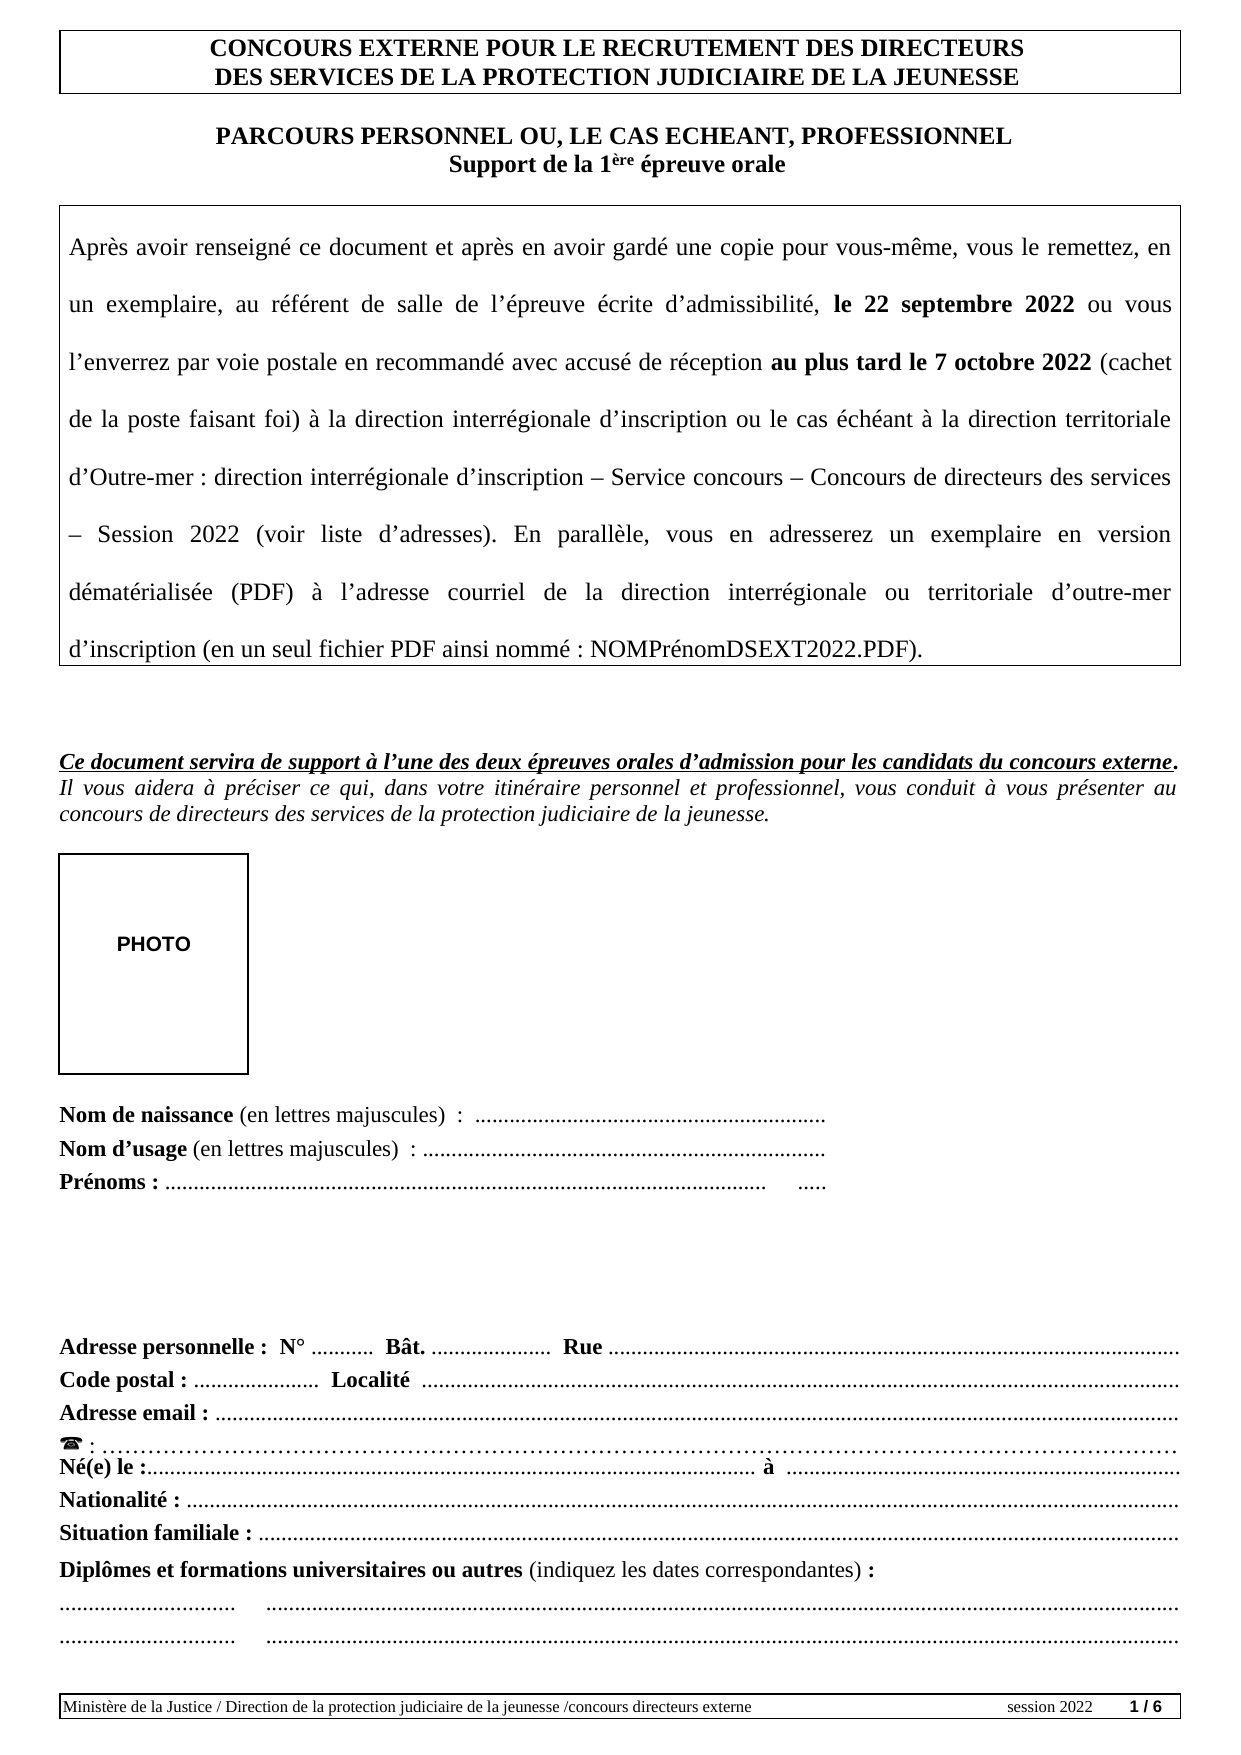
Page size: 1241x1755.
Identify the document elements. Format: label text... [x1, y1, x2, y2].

text Né(e) le : à ..................................................................... [59, 1457, 1181, 1478]
text DES SERVICES DE LA PROTECTION JUDICIAIRE DE LA JEUNESSE [61, 58, 1180, 93]
text Code postal : ...................... Localité [59, 1370, 1181, 1391]
text Adresse email : [59, 1403, 1181, 1424]
text Nationalité : [59, 1490, 1181, 1511]
text Ce document servira de support à l’une des deux épreuves orales d’admission pour les candidats du concours externe. Il vous aidera à préciser ce qui, dans votre itinéraire personnel et professionnel, vous conduit à vous présenter au concours de directeurs des services de la protection judiciaire de la jeunesse. [59, 748, 1181, 827]
text Diplômes et formations universitaires ou autres (indiquez les dates correspondantes) : [59, 1556, 1181, 1583]
text Nom d’usage (en lettres majuscules) : [59, 1139, 1181, 1161]
text Prénoms : [59, 1172, 1181, 1193]
text Adresse personnelle : N° ........... Bât. ..................... Rue [59, 1337, 1181, 1358]
text Nom de naissance (en lettres majuscules) : [59, 1101, 1181, 1127]
subtitle PARCOURS PERSONNEL OU, LE CAS ECHEANT, PROFESSIONNEL [59, 121, 1181, 149]
subtitle Support de la 1ère épreuve orale [59, 149, 1181, 178]
text Situation familiale : [59, 1523, 1181, 1544]
table_header PHOTO [60, 855, 247, 1073]
text Après avoir renseigné ce document et après en avoir gardé une copie pour vous-même, vous le remettez, en un exemplaire, au référent de salle de l’épreuve écrite d’admissibilité, le 22 septembre 2022 ou vous l’enverrez par voie postale en recommandé avec accusé de réception au plus tard le 7 octobre 2022 (cachet de la poste faisant foi) à la direction interrégionale d’inscription ou le cas échéant à la direction territoriale d’Outre-mer : direction interrégionale d’inscription – Service concours – Concours de directeurs des services – Session 2022 (voir liste d’adresses). En parallèle, vous en adresserez un exemplaire en version dématérialisée (PDF) à l’adresse courriel de la direction interrégionale ou territoriale d’outre-mer d’inscription (en un seul fichier PDF ainsi nommé : NOMPrénomDSEXT2022.PDF). [60, 231, 1180, 665]
text CONCOURS EXTERNE POUR LE RECRUTEMENT DES DIRECTEURS [61, 31, 1180, 58]
text  : …………………………………………………………………………………………………………………………… [59, 1436, 1181, 1457]
